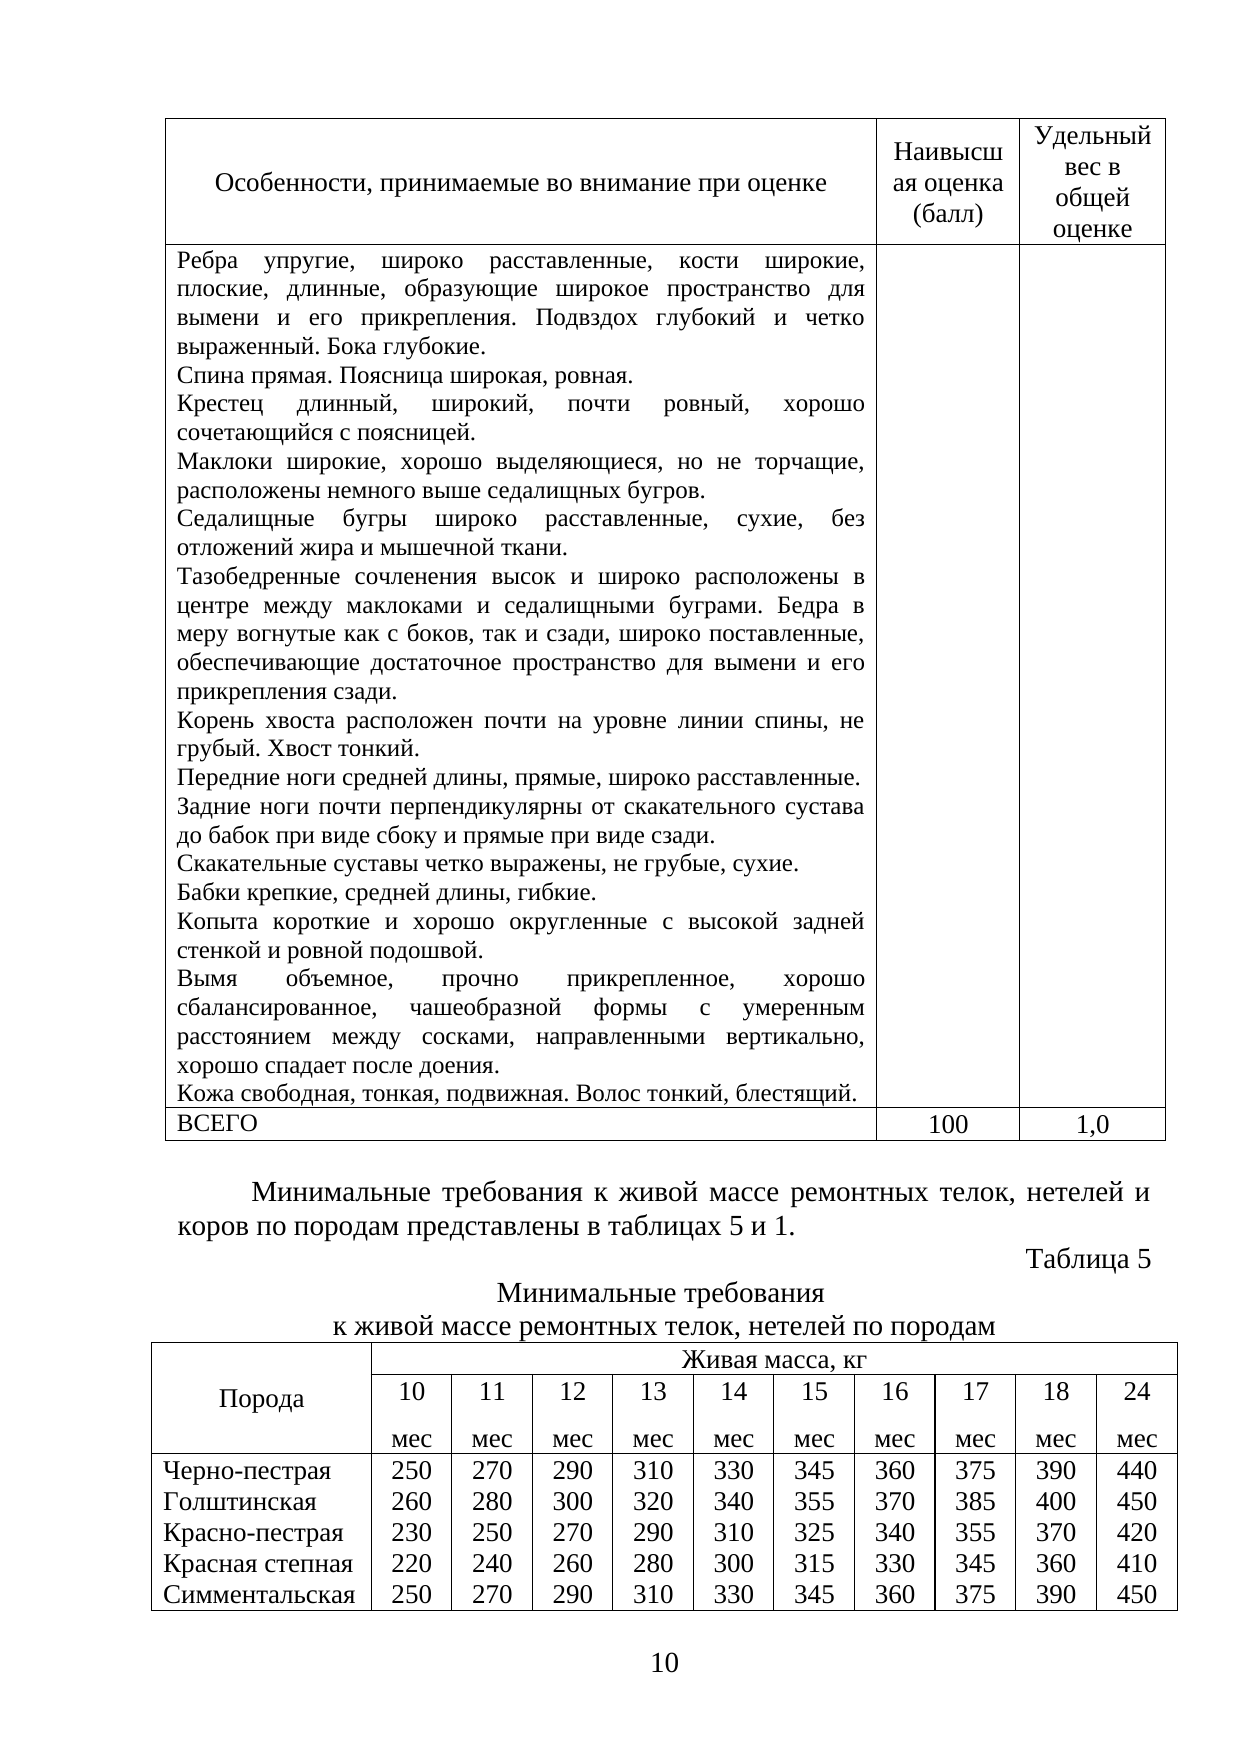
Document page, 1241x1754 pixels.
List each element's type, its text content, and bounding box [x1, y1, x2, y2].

table_cell 360 [855, 1454, 934, 1485]
table_cell 315 [774, 1547, 854, 1578]
table_cell 355 [774, 1485, 854, 1516]
table_cell 375 [936, 1579, 1015, 1609]
table_cell 345 [774, 1579, 854, 1609]
table_cell 250 [452, 1516, 532, 1547]
table_cell 360 [1016, 1547, 1096, 1578]
table_cell 280 [452, 1485, 532, 1516]
table_cell 330 [694, 1454, 773, 1485]
table_cell 270 [533, 1516, 612, 1547]
table_cell 390 [1016, 1579, 1096, 1609]
table_cell 290 [533, 1579, 612, 1609]
table_cell 440 [1097, 1454, 1177, 1485]
table_cell 390 [1016, 1454, 1096, 1485]
table_cell 345 [774, 1454, 854, 1485]
text Минимальные требования к живой массе ремонтных телок, нетелей и коров по породам представлены в таблицах 5 и 1. [177, 1174, 1152, 1241]
table_cell 330 [694, 1579, 773, 1609]
table_cell 100 [877, 1108, 1019, 1139]
table_cell Красно-пестрая [152, 1516, 371, 1547]
table_cell 320 [613, 1485, 693, 1516]
table_header Порода [152, 1343, 371, 1453]
table_cell 420 [1097, 1516, 1177, 1547]
table_cell 1,0 [1020, 1108, 1165, 1139]
text к живой массе ремонтных телок, нетелей по породам [177, 1308, 1152, 1342]
table_cell 17 мес [936, 1375, 1015, 1453]
table_cell 345 [936, 1547, 1015, 1578]
table_cell 300 [533, 1485, 612, 1516]
table_cell 270 [452, 1454, 532, 1485]
text Минимальные требования [177, 1275, 1152, 1308]
table_cell 280 [613, 1547, 693, 1578]
table_header Живая масса, кг [372, 1343, 1177, 1374]
table_cell 270 [452, 1579, 532, 1609]
table_cell 250 [372, 1454, 451, 1485]
table_cell 15 мес [774, 1375, 854, 1453]
table_cell 260 [533, 1547, 612, 1578]
table_cell 450 [1097, 1485, 1177, 1516]
table_cell 16 мес [855, 1375, 934, 1453]
table_cell 300 [694, 1547, 773, 1578]
table_cell 10 мес [372, 1375, 451, 1453]
table_cell 325 [774, 1516, 854, 1547]
table_header Особенности, принимаемые во внимание при оценке [166, 119, 876, 244]
table_cell 370 [855, 1485, 934, 1516]
table_cell 450 [1097, 1579, 1177, 1609]
table_cell Красная степная [152, 1547, 371, 1578]
table_cell 340 [855, 1516, 934, 1547]
table_cell 340 [694, 1485, 773, 1516]
table_cell 24 мес [1097, 1375, 1177, 1453]
table_cell 14 мес [694, 1375, 773, 1453]
table_cell Черно-пестрая [152, 1454, 371, 1485]
table_cell 310 [613, 1579, 693, 1609]
table_cell 370 [1016, 1516, 1096, 1547]
table_cell Голштинская [152, 1485, 371, 1516]
table_cell 330 [855, 1547, 934, 1578]
table_cell Ребра упругие, широко расставленные, кости широкие, плоские, длинные, образующие широкое пространство для вымени и его прикрепления. Подвздох глубокий и четко выраженный. Бока глубокие. Спина прямая. Поясница широкая, ровная. Крестец длинный, широкий, почти ровный, хорошо сочетающийся с поясницей. Маклоки широкие, хорошо выделяющиеся, но не торчащие, расположены немного выше седалищных бугров. Седалищные бугры широко расставленные, сухие, без отложений жира и мышечной ткани. Тазобедренные сочленения высок и широко расположены в центре между маклоками и седалищными буграми. Бедра в меру вогнутые как с боков, так и сзади, широко поставленные, обеспечивающие достаточное пространство для вымени и его прикрепления сзади. Корень хвоста расположен почти на уровне линии спины, не грубый. Хвост тонкий. Передние ноги средней длины, прямые, широко расставленные. Задние ноги почти перпендикулярны от скакательного сустава до бабок при виде сбоку и прямые при виде сзади. Скакательные суставы четко выражены, не грубые, сухие. Бабки крепкие, средней длины, гибкие. Копыта короткие и хорошо округленные с высокой задней стенкой и ровной подошвой. Вымя объемное, прочно прикрепленное, хорошо сбалансированное, чашеобразной формы с умеренным расстоянием между сосками, направленными вертикально, хорошо спадает после доения. Кожа свободная, тонкая, подвижная. Волос тонкий, блестящий. [166, 245, 876, 1107]
table_header Удельный вес в общей оценке [1020, 119, 1165, 244]
table_cell 310 [694, 1516, 773, 1547]
text Таблица 5 [177, 1241, 1152, 1275]
table_cell 385 [936, 1485, 1015, 1516]
table_cell 290 [533, 1454, 612, 1485]
table_cell 410 [1097, 1547, 1177, 1578]
table_cell 250 [372, 1579, 451, 1609]
table_header Наивысшая оценка (балл) [877, 119, 1019, 244]
table_cell 240 [452, 1547, 532, 1578]
table_cell 13 мес [613, 1375, 693, 1453]
table_cell 310 [613, 1454, 693, 1485]
table_cell 360 [855, 1579, 934, 1609]
table_cell 12 мес [533, 1375, 612, 1453]
table_cell 400 [1016, 1485, 1096, 1516]
table_cell 220 [372, 1547, 451, 1578]
table_cell 230 [372, 1516, 451, 1547]
table_cell [877, 245, 1019, 1107]
table_cell 18 мес [1016, 1375, 1096, 1453]
table_cell 355 [936, 1516, 1015, 1547]
table_cell Симментальская [152, 1579, 371, 1609]
table_cell 290 [613, 1516, 693, 1547]
table_cell [1020, 245, 1165, 1107]
table_cell 260 [372, 1485, 451, 1516]
table_cell ВСЕГО [166, 1108, 876, 1139]
table_cell 375 [936, 1454, 1015, 1485]
table_cell 11 мес [452, 1375, 532, 1453]
